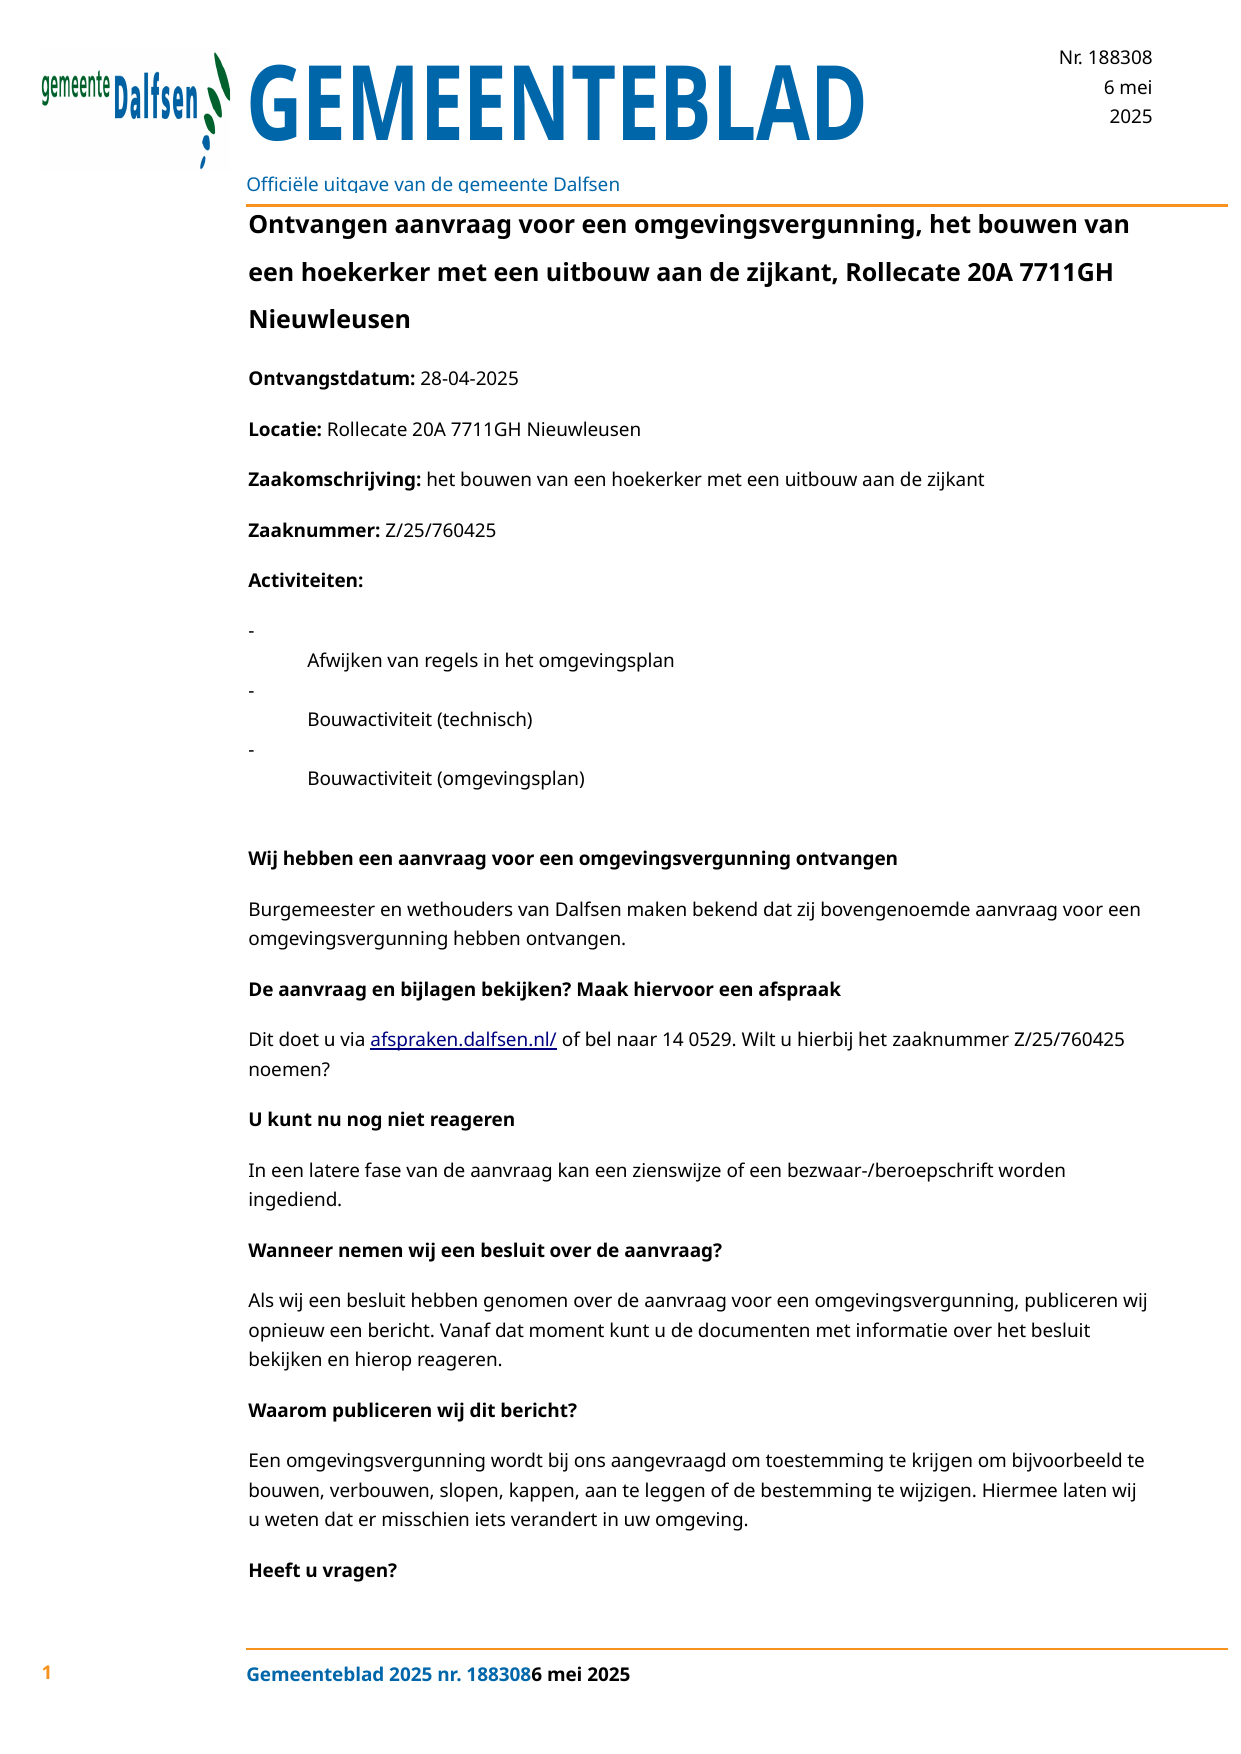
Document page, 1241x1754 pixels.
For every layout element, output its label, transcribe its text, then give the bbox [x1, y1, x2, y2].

text Zaaknummer: Z/25/760425 [248, 517, 1152, 542]
text Burgemeester en wethouders van Dalfsen maken bekend dat zij bovengenoemde aanvraag voor een omgevingsvergunning hebben ontvangen. [248, 896, 1152, 951]
text Activiteiten: [248, 567, 1152, 593]
text Als wij een besluit hebben genomen over de aanvraag voor een omgevingsvergunning, publiceren wij opnieuw een bericht. Vanaf dat moment kunt u de documenten met informatie over het besluit bekijken en hierop reageren. [248, 1287, 1152, 1372]
list Afwijken van regels in het omgevingsplan [248, 647, 1152, 673]
text Een omgevingsvergunning wordt bij ons aangevraagd om toestemming te krijgen om bijvoorbeeld te bouwen, verbouwen, slopen, kappen, aan te leggen of de bestemming te wijzigen. Hiermee laten wij u weten dat er misschien iets verandert in uw omgeving. [248, 1447, 1152, 1532]
text Ontvangstdatum: 28-04-2025 [248, 366, 1152, 391]
text Heeft u vragen? [248, 1557, 1152, 1582]
text Wanneer nemen wij een besluit over de aanvraag? [248, 1237, 1152, 1262]
text Ontvangen aanvraag voor een omgevingsvergunning, het bouwen van een hoekerker met een uitbouw aan de zijkant, Rollecate 20A 7711GH Nieuwleusen [248, 207, 1152, 336]
text Zaakomschrijving: het bouwen van een hoekerker met een uitbouw aan de zijkant [248, 466, 1152, 492]
text In een latere fase van de aanvraag kan een zienswijze of een bezwaar-/beroepschrift worden ingediend. [248, 1157, 1152, 1212]
list Bouwactiviteit (technisch) [248, 706, 1152, 732]
text De aanvraag en bijlagen bekijken? Maak hiervoor een afspraak [248, 976, 1152, 1002]
picture [41, 47, 231, 172]
text Dit doet u via afspraken.dalfsen.nl/ of bel naar 14 0529. Wilt u hierbij het zaaknummer Z/25/760425 noemen? [248, 1026, 1152, 1082]
text Locatie: Rollecate 20A 7711GH Nieuwleusen [248, 416, 1152, 442]
text Waarom publiceren wij dit bericht? [248, 1397, 1152, 1422]
text Wij hebben een aanvraag voor een omgevingsvergunning ontvangen [248, 846, 1152, 871]
list Bouwactiviteit (omgevingsplan) [248, 766, 1152, 791]
text U kunt nu nog niet reageren [248, 1106, 1152, 1132]
